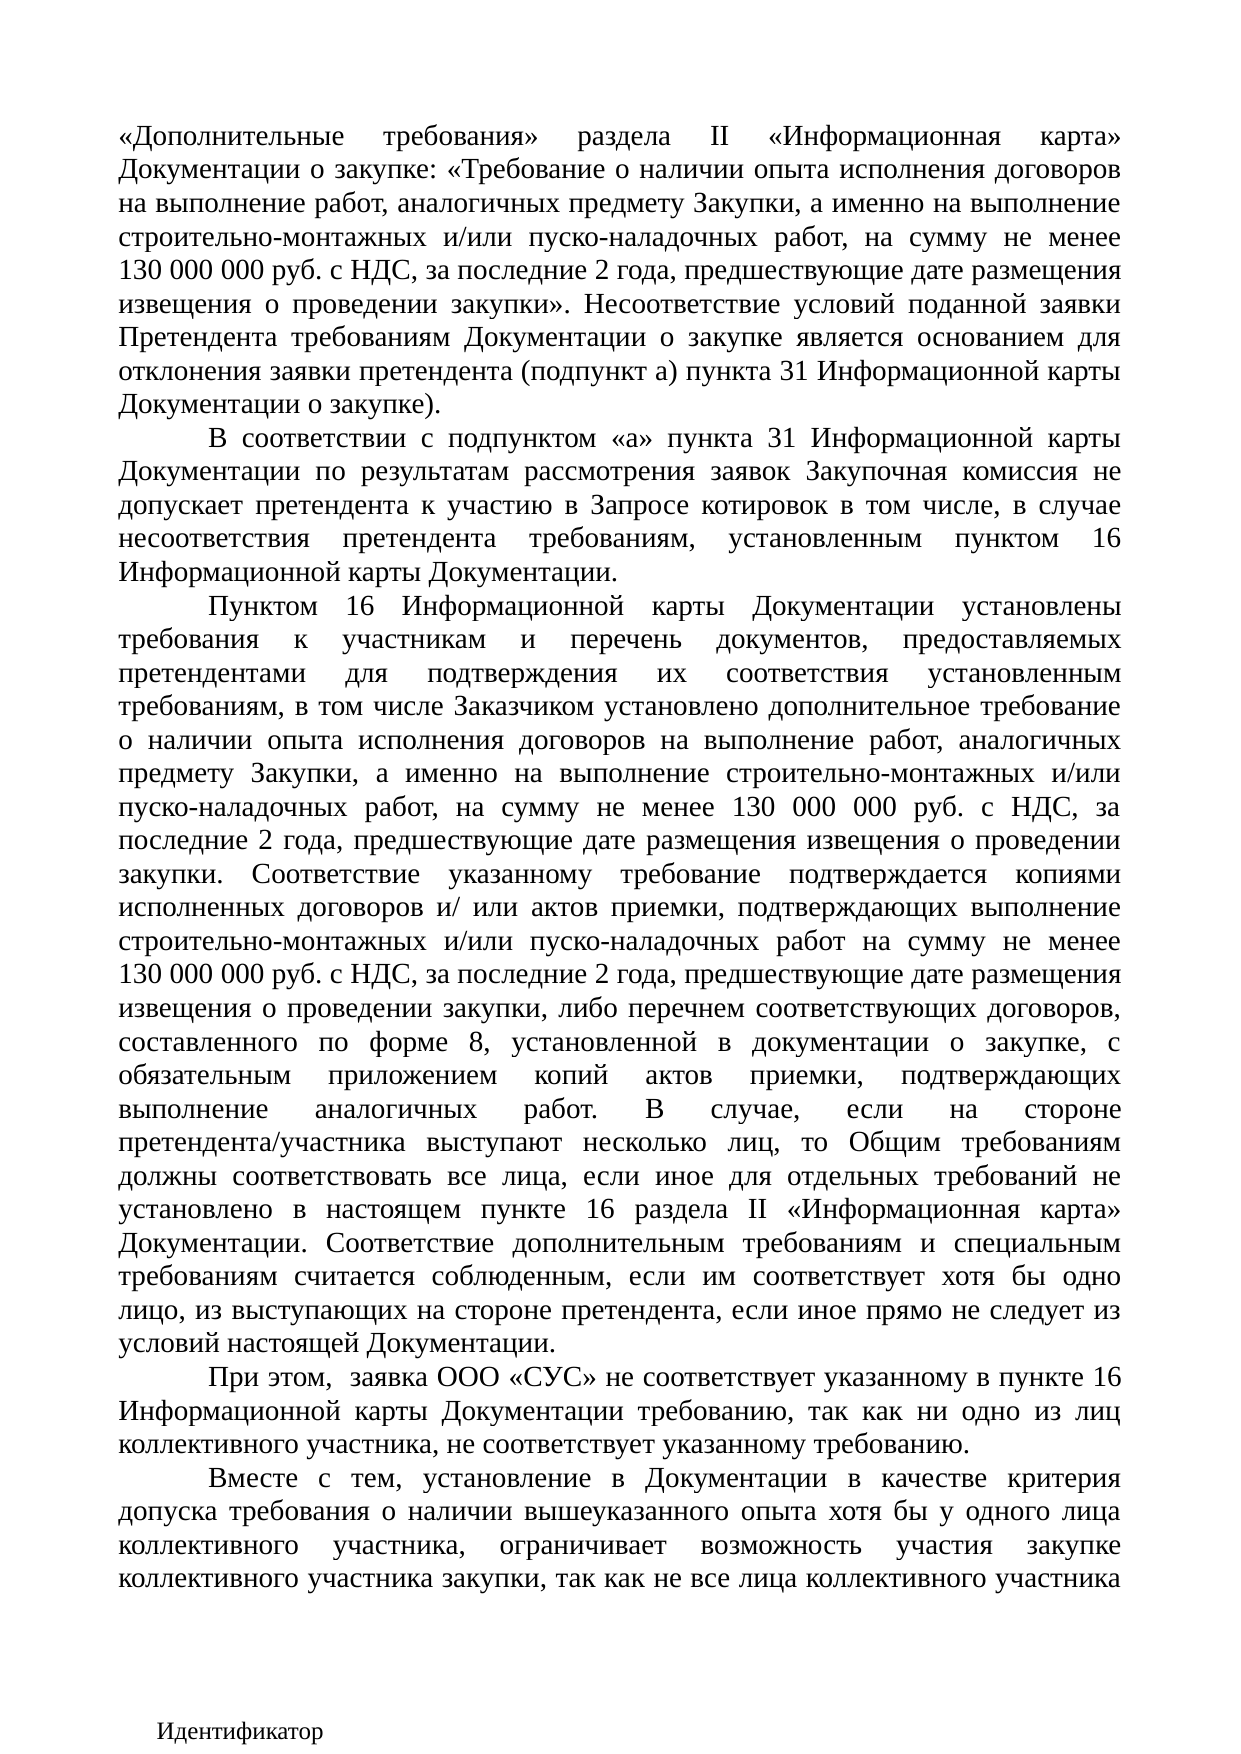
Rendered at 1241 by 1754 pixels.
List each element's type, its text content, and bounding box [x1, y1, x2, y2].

text Пунктом 16 Информационной карты Документации установлены требования к участникам и перечень документов, предоставляемых претендентами для подтверждения их соответствия установленным требованиям, в том числе Заказчиком установлено дополнительное требование о наличии опыта исполнения договоров на выполнение работ, аналогичных предмету Закупки, а именно на выполнение строительно-монтажных и/или пуско-наладочных работ, на сумму не менее 130 000 000 руб. с НДС, за последние 2 года, предшествующие дате размещения извещения о проведении закупки. Соответствие указанному требование подтверждается копиями исполненных договоров и/ или актов приемки, подтверждающих выполнение строительно-монтажных и/или пуско-наладочных работ на сумму не менее 130 000 000 руб. с НДС, за последние 2 года, предшествующие дате размещения извещения о проведении закупки, либо перечнем соответствующих договоров, составленного по форме 8, установленной в документации о закупке, с обязательным приложением копий актов приемки, подтверждающих выполнение аналогичных работ. В случае, если на стороне претендента/участника выступают несколько лиц, то Общим требованиям должны соответствовать все лица, если иное для отдельных требований не установлено в настоящем пункте 16 раздела II «Информационная карта» Документации. Соответствие дополнительным требованиям и специальным требованиям считается соблюденным, если им соответствует хотя бы одно лицо, из выступающих на стороне претендента, если иное прямо не следует из условий настоящей Документации. [118, 588, 1122, 1359]
text «Дополнительные требования» раздела II «Информационная карта» Документации о закупке: «Требование о наличии опыта исполнения договоров на выполнение работ, аналогичных предмету Закупки, а именно на выполнение строительно-монтажных и/или пуско-наладочных работ, на сумму не менее 130 000 000 руб. с НДС, за последние 2 года, предшествующие дате размещения извещения о проведении закупки». Несоответствие условий поданной заявки Претендента требованиям Документации о закупке является основанием для отклонения заявки претендента (подпункт а) пункта 31 Информационной карты Документации о закупке). [118, 118, 1122, 420]
text Вместе с тем, установление в Документации в качестве критерия допуска требования о наличии вышеуказанного опыта хотя бы у одного лица коллективного участника, ограничивает возможность участия закупке коллективного участника закупки, так как не все лица коллективного участника [118, 1460, 1122, 1594]
text При этом, заявка ООО «СУС» не соответствует указанному в пункте 16 Информационной карты Документации требованию, так как ни одно из лиц коллективного участника, не соответствует указанному требованию. [118, 1359, 1122, 1460]
text В соответствии с подпунктом «а» пункта 31 Информационной карты Документации по результатам рассмотрения заявок Закупочная комиссия не допускает претендента к участию в Запросе котировок в том числе, в случае несоответствия претендента требованиям, установленным пунктом 16 Информационной карты Документации. [118, 420, 1122, 588]
